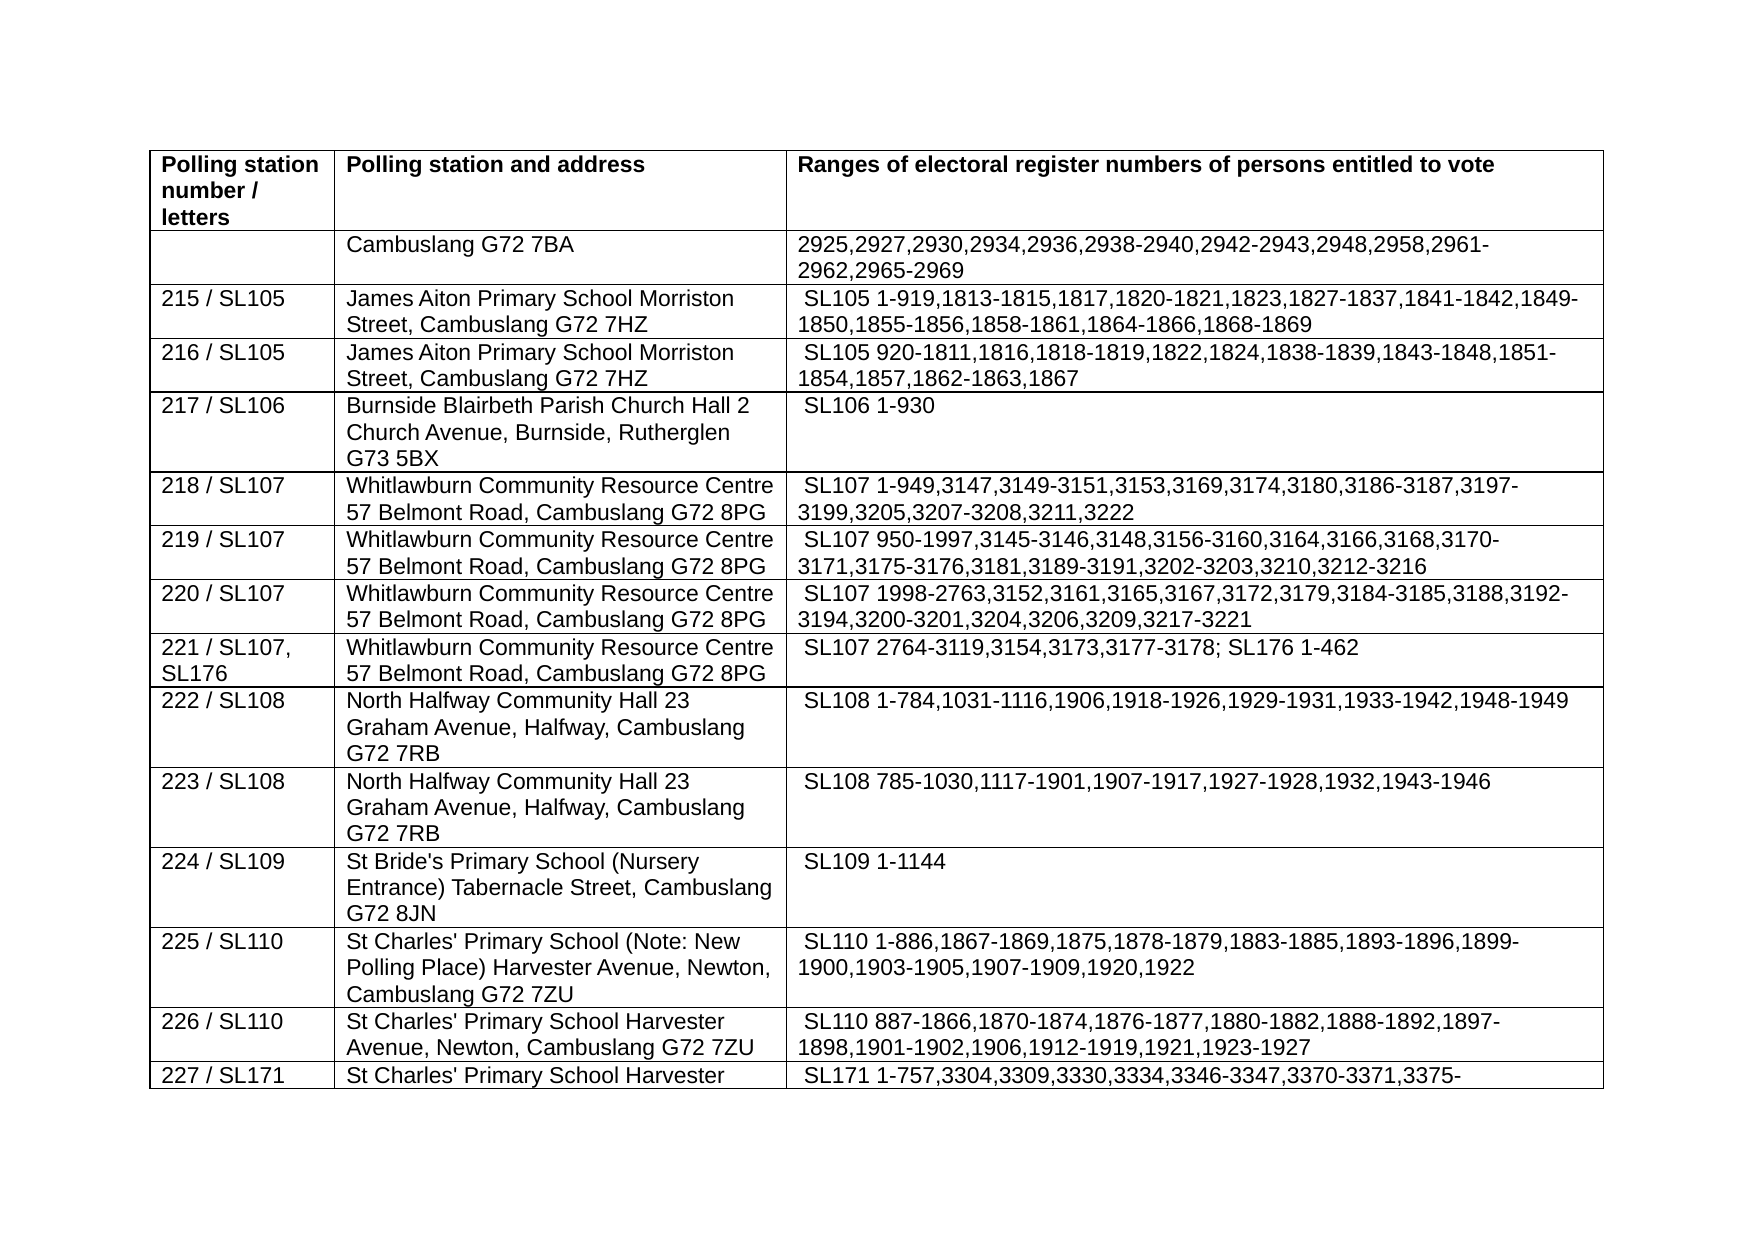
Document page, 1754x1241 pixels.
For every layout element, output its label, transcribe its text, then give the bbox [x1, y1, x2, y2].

table_cell SL105 1-919,1813-1815,1817,1820-1821,1823,1827-1837,1841-1842,1849-1850,1855-1856,1858-1861,1864-1866,1868-1869 [787, 285, 1603, 338]
table_header Ranges of electoral register numbers of persons entitled to vote [787, 151, 1603, 230]
table_header Polling station number / letters [151, 151, 334, 230]
table_cell Whitlawburn Community Resource Centre 57 Belmont Road, Cambuslang G72 8PG [335, 526, 786, 579]
table_cell 217 / SL106 [151, 393, 334, 471]
table_cell 215 / SL105 [151, 285, 334, 338]
table_cell 222 / SL108 [151, 688, 334, 767]
table_cell SL110 887-1866,1870-1874,1876-1877,1880-1882,1888-1892,1897-1898,1901-1902,1906,1912-1919,1921,1923-1927 [787, 1008, 1603, 1061]
table_cell 219 / SL107 [151, 526, 334, 579]
table_cell 223 / SL108 [151, 768, 334, 847]
table_cell SL107 1-949,3147,3149-3151,3153,3169,3174,3180,3186-3187,3197-3199,3205,3207-3208,3211,3222 [787, 473, 1603, 525]
table_cell SL109 1-1144 [787, 848, 1603, 927]
table_cell 225 / SL110 [151, 928, 334, 1007]
table_cell SL107 1998-2763,3152,3161,3165,3167,3172,3179,3184-3185,3188,3192-3194,3200-3201,3204,3206,3209,3217-3221 [787, 580, 1603, 633]
table_cell SL108 785-1030,1117-1901,1907-1917,1927-1928,1932,1943-1946 [787, 768, 1603, 847]
table_cell 224 / SL109 [151, 848, 334, 927]
table_cell 221 / SL107, SL176 [151, 634, 334, 686]
table_cell [151, 231, 334, 284]
table_cell SL171 1-757,3304,3309,3330,3334,3346-3347,3370-3371,3375- [787, 1062, 1603, 1088]
table_cell Whitlawburn Community Resource Centre 57 Belmont Road, Cambuslang G72 8PG [335, 580, 786, 633]
table_cell SL110 1-886,1867-1869,1875,1878-1879,1883-1885,1893-1896,1899-1900,1903-1905,1907-1909,1920,1922 [787, 928, 1603, 1007]
table_cell SL107 2764-3119,3154,3173,3177-3178; SL176 1-462 [787, 634, 1603, 686]
table_cell North Halfway Community Hall 23 Graham Avenue, Halfway, Cambuslang G72 7RB [335, 688, 786, 767]
table_cell SL105 920-1811,1816,1818-1819,1822,1824,1838-1839,1843-1848,1851-1854,1857,1862-1863,1867 [787, 339, 1603, 391]
table_cell SL108 1-784,1031-1116,1906,1918-1926,1929-1931,1933-1942,1948-1949 [787, 688, 1603, 767]
table_cell 2925,2927,2930,2934,2936,2938-2940,2942-2943,2948,2958,2961-2962,2965-2969 [787, 231, 1603, 284]
table_cell North Halfway Community Hall 23 Graham Avenue, Halfway, Cambuslang G72 7RB [335, 768, 786, 847]
table_cell 216 / SL105 [151, 339, 334, 391]
table_cell 227 / SL171 [151, 1062, 334, 1088]
table_cell Whitlawburn Community Resource Centre 57 Belmont Road, Cambuslang G72 8PG [335, 634, 786, 686]
table_cell 220 / SL107 [151, 580, 334, 633]
table_cell James Aiton Primary School Morriston Street, Cambuslang G72 7HZ [335, 339, 786, 391]
table_cell St Charles' Primary School Harvester Avenue, Newton, Cambuslang G72 7ZU [335, 1008, 786, 1061]
table_cell SL106 1-930 [787, 393, 1603, 471]
table_cell St Bride's Primary School (Nursery Entrance) Tabernacle Street, Cambuslang G72 8JN [335, 848, 786, 927]
table_cell James Aiton Primary School Morriston Street, Cambuslang G72 7HZ [335, 285, 786, 338]
table_cell St Charles' Primary School Harvester [335, 1062, 786, 1088]
table_header Polling station and address [335, 151, 786, 230]
table_cell St Charles' Primary School (Note: New Polling Place) Harvester Avenue, Newton, Cambuslang G72 7ZU [335, 928, 786, 1007]
table_cell Burnside Blairbeth Parish Church Hall 2 Church Avenue, Burnside, Rutherglen G73 5BX [335, 393, 786, 471]
table_cell 226 / SL110 [151, 1008, 334, 1061]
table_cell 218 / SL107 [151, 473, 334, 525]
table_cell SL107 950-1997,3145-3146,3148,3156-3160,3164,3166,3168,3170-3171,3175-3176,3181,3189-3191,3202-3203,3210,3212-3216 [787, 526, 1603, 579]
table_cell Cambuslang G72 7BA [335, 231, 786, 284]
table_cell Whitlawburn Community Resource Centre 57 Belmont Road, Cambuslang G72 8PG [335, 473, 786, 525]
